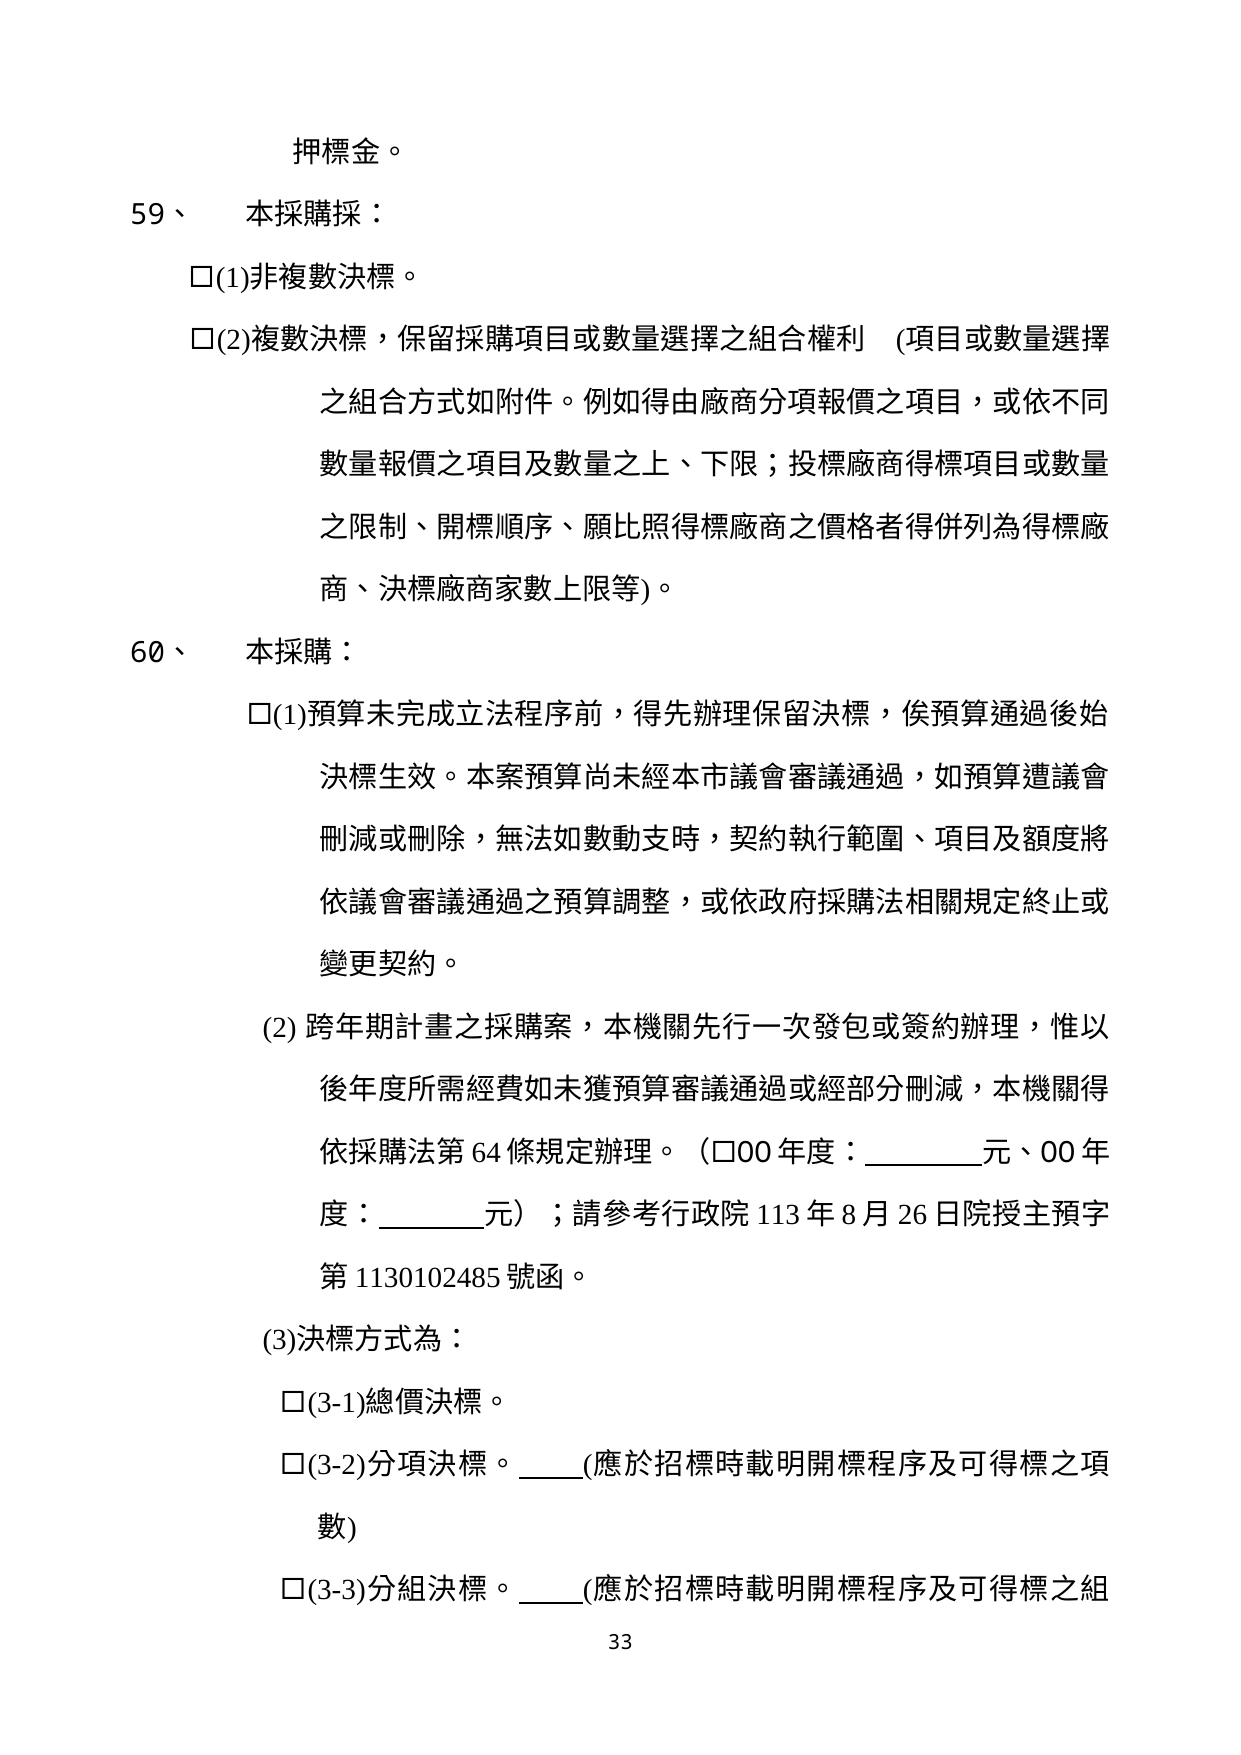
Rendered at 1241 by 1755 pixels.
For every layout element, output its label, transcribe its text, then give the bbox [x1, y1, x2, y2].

list 本採購： [130, 608, 1110, 670]
text (2)複數決標，保留採購項目或數量選擇之組合權利 (項目或數量選擇之組合方式如附件。例如得由廠商分項報價之項目，或依不同數量報價之項目及數量之上、下限；投標廠商得標項目或數量之限制、開標順序、願比照得標廠商之價格者得併列為得標廠商、決標廠商家數上限等)。 [130, 295, 1110, 608]
list 本採購採： [130, 170, 1110, 233]
text (3)決標方式為： [197, 1295, 1110, 1358]
text (3-3)分組決標。 (應於招標時載明開標程序及可得標之組 [280, 1545, 1110, 1608]
text (1)預算未完成立法程序前，得先辦理保留決標，俟預算通過後始決標生效。本案預算尚未經本市議會審議通過，如預算遭議會刪減或刪除，無法如數動支時，契約執行範圍、項目及額度將依議會審議通過之預算調整，或依政府採購法相關規定終止或變更契約。 [247, 670, 1110, 983]
text (3-1)總價決標。 [280, 1358, 1110, 1420]
text (1)非複數決標。 [130, 233, 1110, 295]
text (2) 跨年期計畫之採購案，本機關先行一次發包或簽約辦理，惟以後年度所需經費如未獲預算審議通過或經部分刪減，本機關得依採購法第64條規定辦理。（OO年度： 元、OO年度： 元）；請參考行政院113年8月26日院授主預字第1130102485號函。 [247, 983, 1110, 1295]
text 押標金。 [292, 108, 1110, 170]
text (3-2)分項決標。 (應於招標時載明開標程序及可得標之項數) [280, 1420, 1110, 1545]
